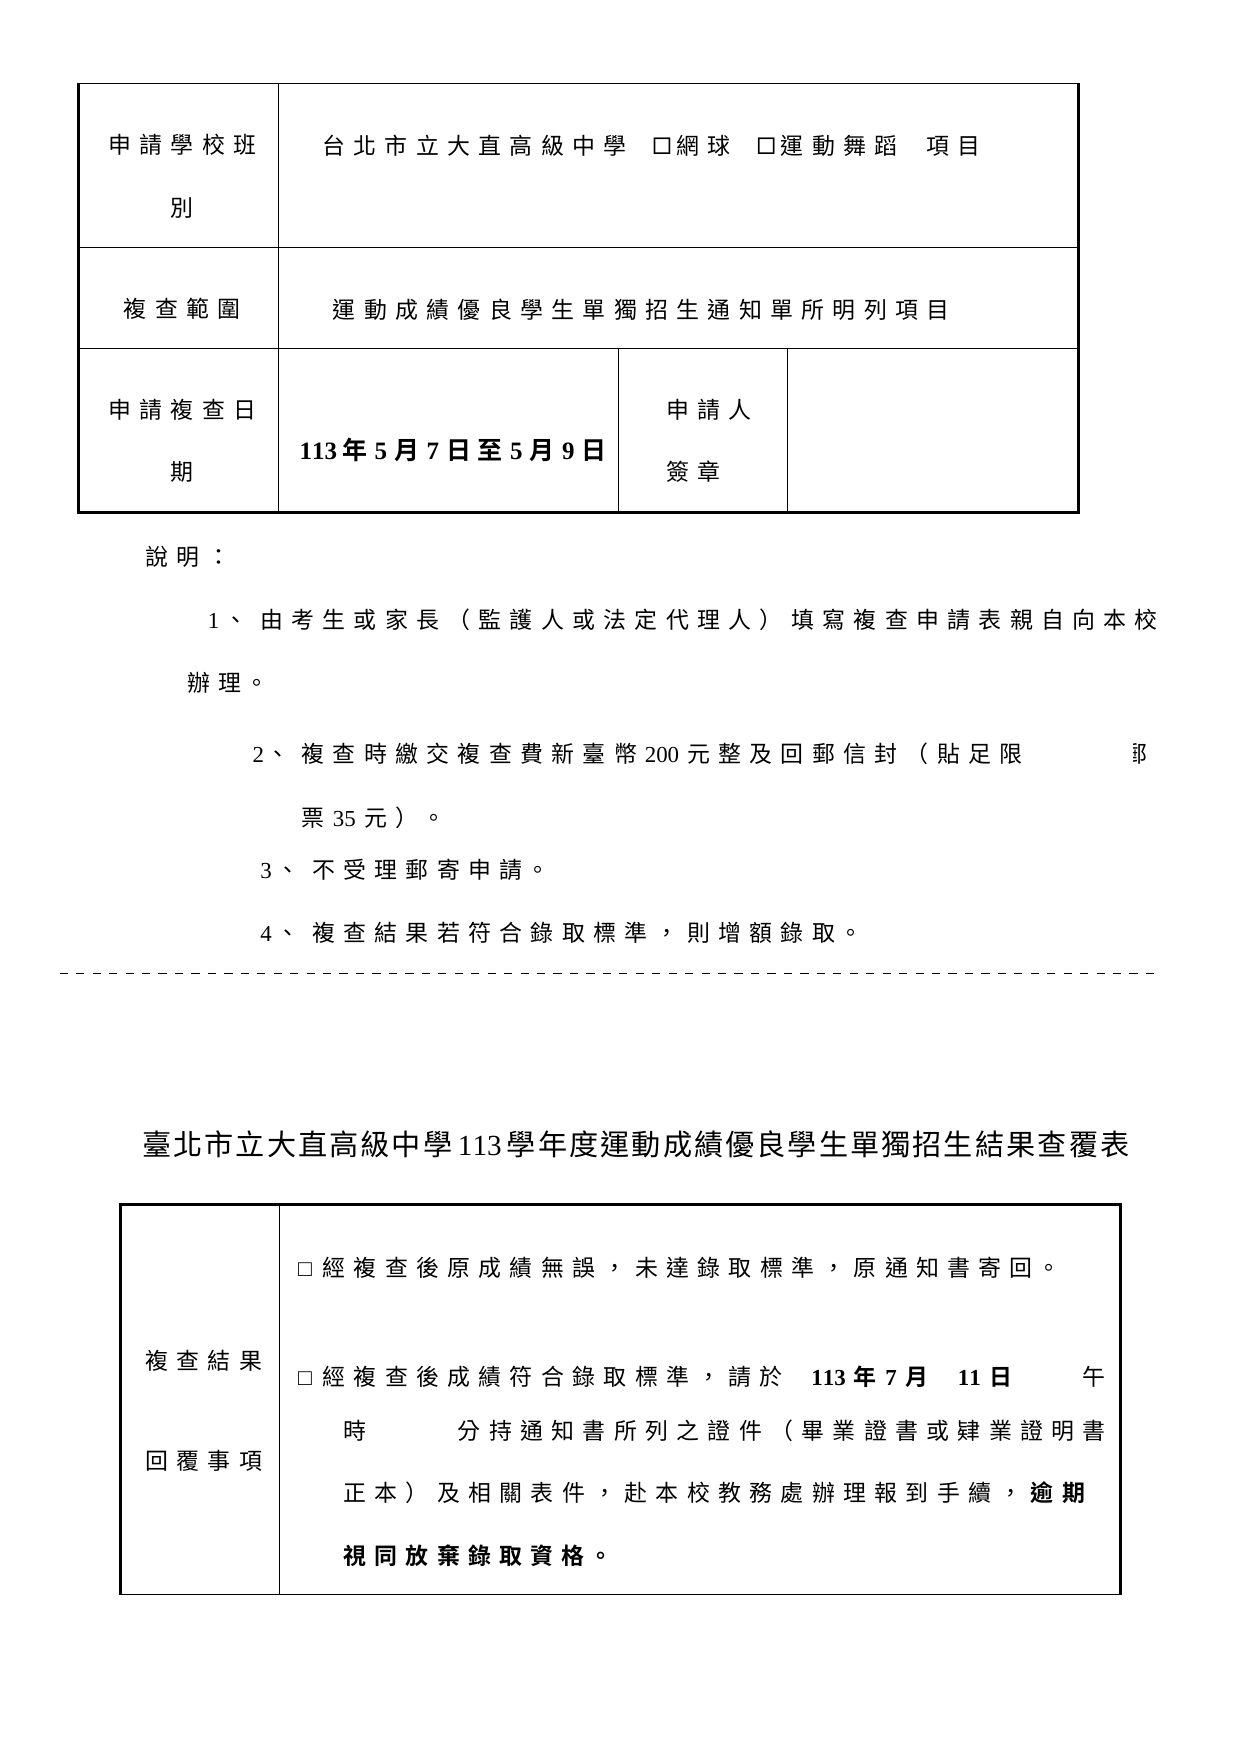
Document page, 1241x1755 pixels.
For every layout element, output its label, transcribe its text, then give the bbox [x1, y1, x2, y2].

text 3、不受理郵寄申請。 [78, 827, 1162, 889]
table_header □ 經複查後原成績無誤，未達錄取標準，原通知書寄回。 □ 經複查後成績符合錄取標準，請於 113年7月 11日 午 時 分持通知書所列之證件（畢業證書或肄業證明書正本）及相關表件，赴本校教務處辦理報到手續，逾期視同放棄錄取資格。 [280, 1206, 1119, 1594]
table_cell 運動成績優良學生單獨招生通知單所明列項目 [279, 248, 1077, 348]
table_cell 申請人簽章 [619, 349, 787, 511]
table_cell 申請學校班別 [80, 84, 278, 247]
text 說明： [78, 514, 1162, 577]
table_header 複查結果 回覆事項 [122, 1206, 279, 1594]
text 臺北市立大直高級中學113學年度運動成績優良學生單獨招生結果查覆表 [110, 1059, 1162, 1184]
text 1、由考生或家長（監護人或法定代理人）填寫複查申請表親自向本校辦理。 [147, 577, 1162, 702]
text 4、複查結果若符合錄取標準，則增額錄取。 [78, 889, 1162, 952]
text 2、複查時繳交複查費新臺幣200元整及回郵信封（貼足限時掛號郵票35元）。 [238, 702, 1162, 827]
table_cell 台北市立大直高級中學 網球 運動舞蹈 項目 [279, 84, 1077, 247]
table_cell 申請複查日期 [80, 349, 278, 511]
table_cell 複查範圍 [80, 248, 278, 348]
table_cell 113年5月7日至5月9日 [279, 349, 618, 511]
table_cell [788, 349, 1077, 511]
